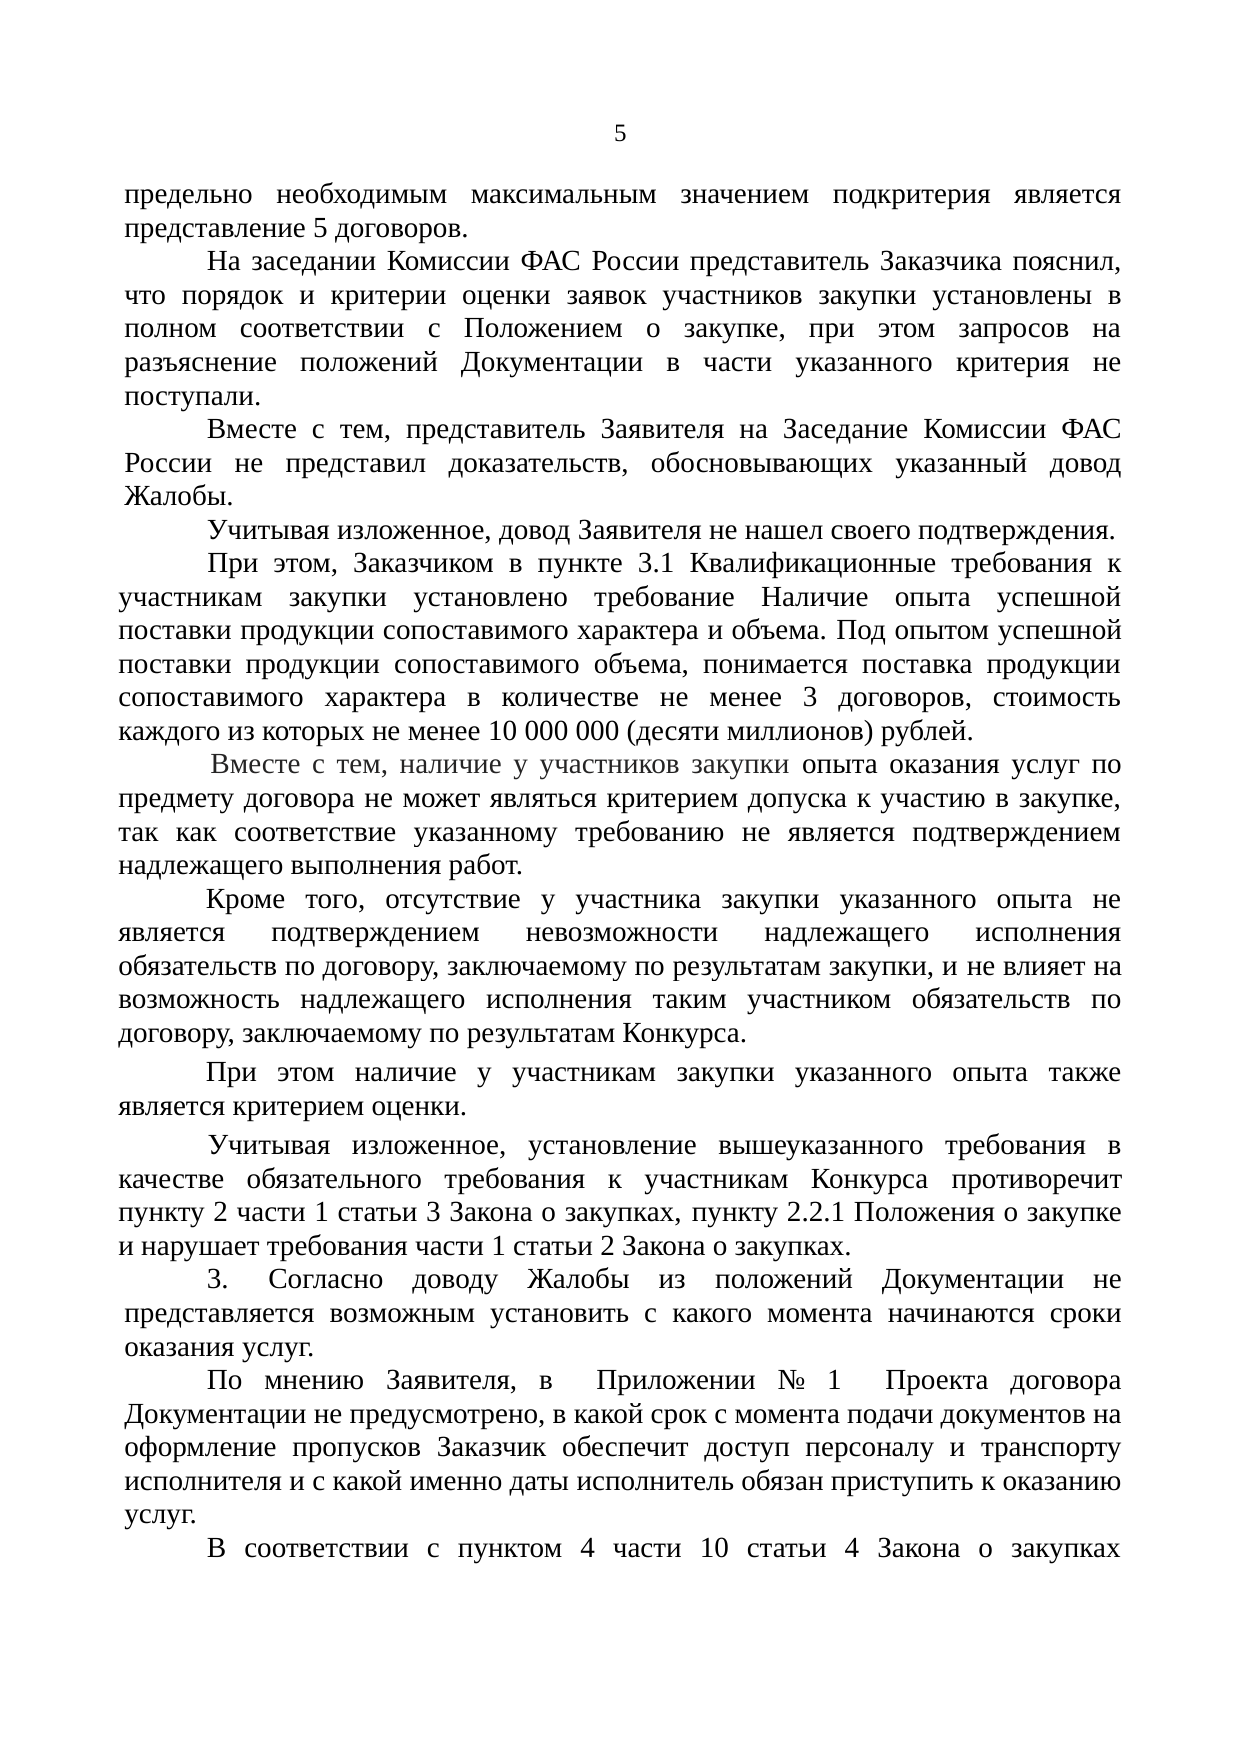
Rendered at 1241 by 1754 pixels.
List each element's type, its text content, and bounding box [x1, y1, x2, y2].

text Учитывая изложенное, установление вышеуказанного требования в качестве обязательного требования к участникам Конкурса противоречит пункту 2 части 1 статьи 3 Закона о закупках, пункту 2.2.1 Положения о закупке и нарушает требования части 1 статьи 2 Закона о закупках. [118, 1127, 1122, 1262]
list Согласно доводу Жалобы из положений Документации не представляется возможным установить с какого момента начинаются сроки оказания услуг. [124, 1262, 1122, 1362]
text На заседании Комиссии ФАС России представитель Заказчика пояснил, что порядок и критерии оценки заявок участников закупки установлены в полном соответствии с Положением о закупке, при этом запросов на разъяснение положений Документации в части указанного критерия не поступали. [124, 243, 1122, 411]
text Кроме того, отсутствие у участника закупки указанного опыта не является подтверждением невозможности надлежащего исполнения обязательств по договору, заключаемому по результатам закупки, и не влияет на возможность надлежащего исполнения таким участником обязательств по договору, заключаемому по результатам Конкурса. [118, 881, 1122, 1048]
text предельно необходимым максимальным значением подкритерия является представление 5 договоров. [124, 176, 1122, 243]
text При этом, Заказчиком в пункте 3.1 Квалификационные требования к участникам закупки установлено требование Наличие опыта успешной поставки продукции сопоставимого характера и объема. Под опытом успешной поставки продукции сопоставимого объема, понимается поставка продукции сопоставимого характера в количестве не менее 3 договоров, стоимость каждого из которых не менее 10 000 000 (десяти миллионов) рублей. [118, 545, 1122, 747]
text При этом наличие у участникам закупки указанного опыта также является критерием оценки. [118, 1054, 1122, 1121]
text Вместе с тем, наличие у участников закупки опыта оказания услуг по предмету договора не может являться критерием допуска к участию в закупке, так как соответствие указанному требованию не является подтверждением надлежащего выполнения работ. [118, 747, 1122, 881]
text Учитывая изложенное, довод Заявителя не нашел своего подтверждения. [124, 512, 1122, 545]
text По мнению Заявителя, в Приложении № 1 Проекта договора Документации не предусмотрено, в какой срок с момента подачи документов на оформление пропусков Заказчик обеспечит доступ персоналу и транспорту исполнителя и с какой именно даты исполнитель обязан приступить к оказанию услуг. [124, 1362, 1122, 1530]
text В соответствии с пунктом 4 части 10 статьи 4 Закона о закупках [124, 1530, 1122, 1563]
text Вместе с тем, представитель Заявителя на Заседание Комиссии ФАС России не представил доказательств, обосновывающих указанный довод Жалобы. [124, 411, 1122, 512]
